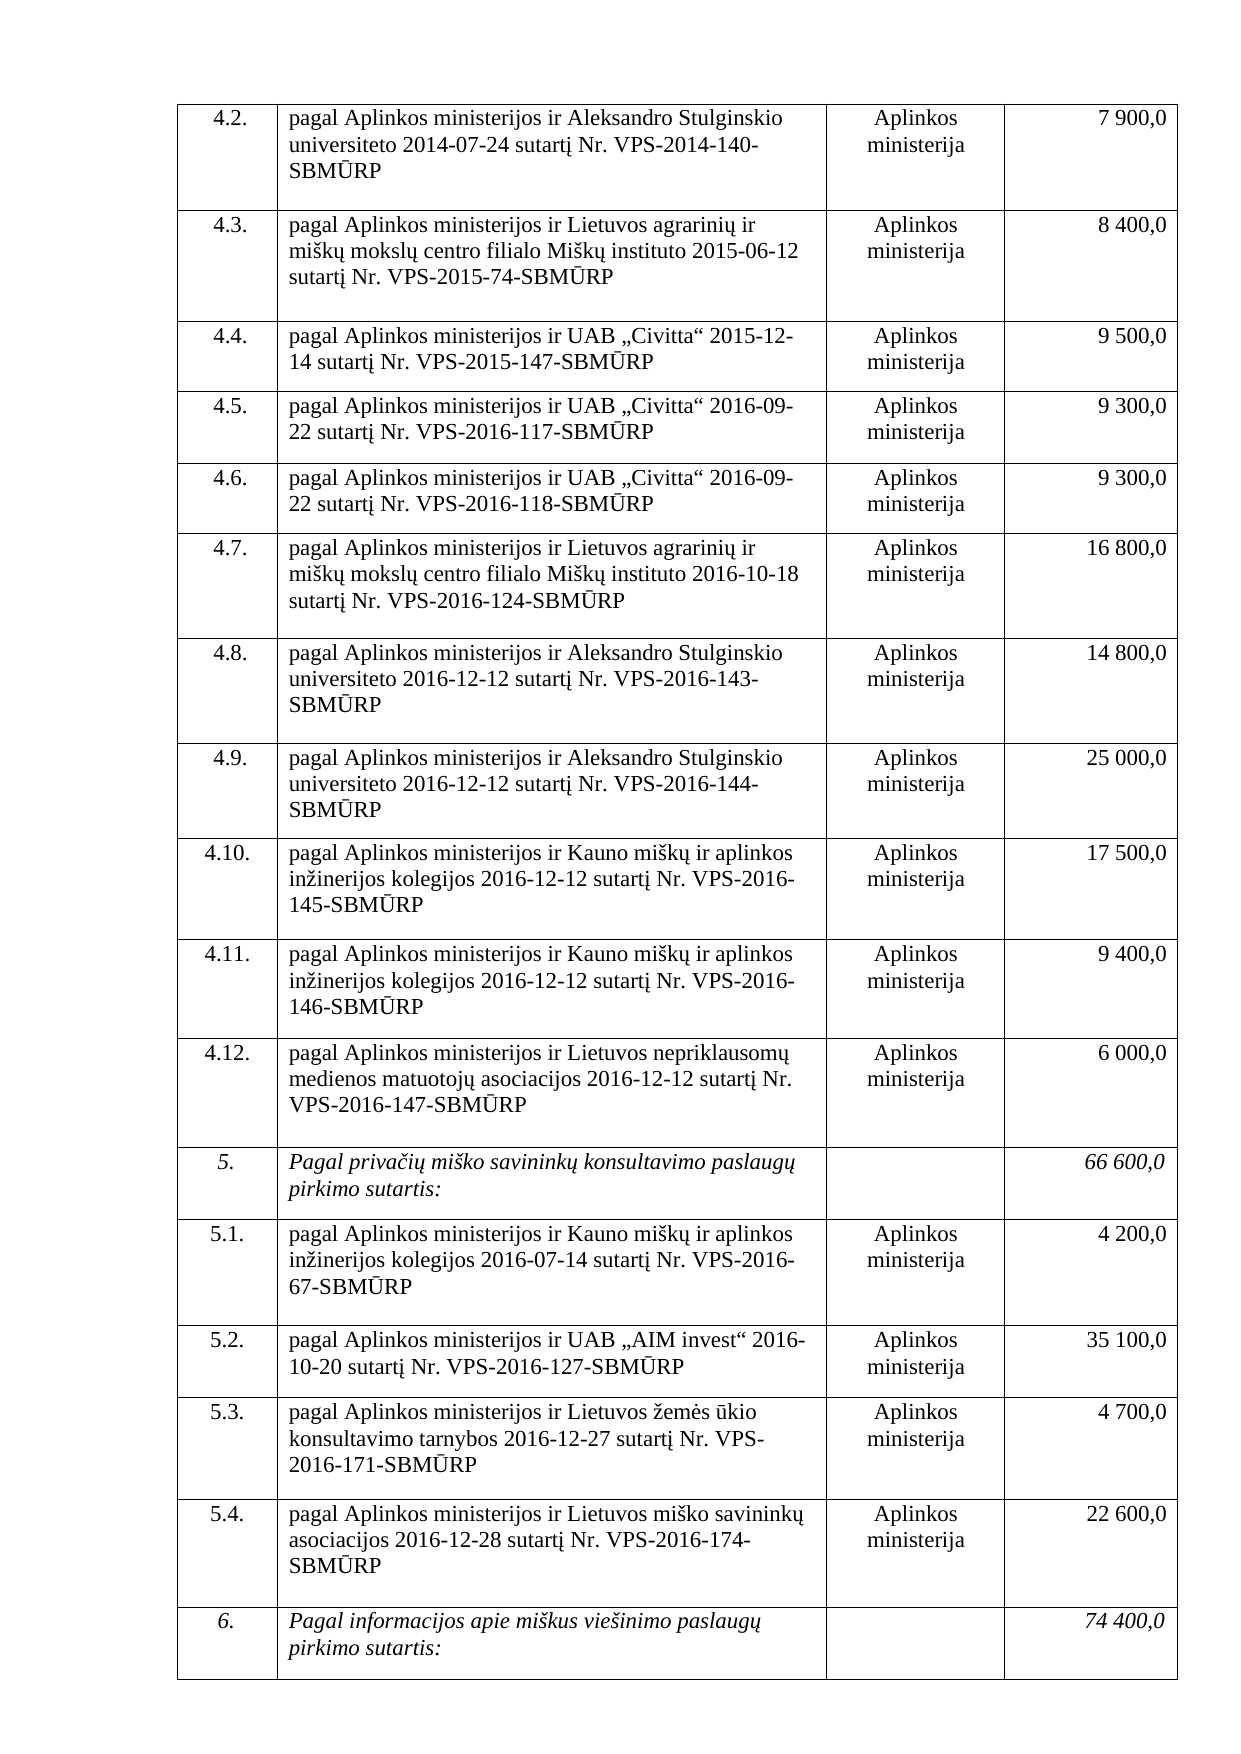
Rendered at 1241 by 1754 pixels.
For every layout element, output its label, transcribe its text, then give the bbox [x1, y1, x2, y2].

table_cell pagal Aplinkos ministerijos ir Aleksandro Stulginskio universiteto 2016-12-12 sutartį Nr. VPS-2016-144-SBMŪRP [278, 744, 826, 838]
table_cell Aplinkos ministerija [827, 322, 1004, 391]
table_cell Aplinkos ministerija [827, 211, 1004, 321]
table_cell Aplinkos ministerija [827, 1500, 1004, 1607]
table_cell Aplinkos ministerija [827, 1398, 1004, 1499]
table_cell 4 700,0 [1005, 1398, 1177, 1499]
table_cell 4.3. [178, 211, 277, 321]
table_cell 5.3. [178, 1398, 277, 1499]
table_cell 4.12. [178, 1039, 277, 1147]
table_cell 22 600,0 [1005, 1500, 1177, 1607]
table_cell 66 600,0 [1005, 1148, 1177, 1219]
table_cell pagal Aplinkos ministerijos ir Lietuvos agrarinių ir miškų mokslų centro filialo Miškų instituto 2016-10-18 sutartį Nr. VPS-2016-124-SBMŪRP [278, 534, 826, 638]
table_cell [827, 1608, 1004, 1678]
table_cell 6. [178, 1608, 277, 1678]
table_cell 4.4. [178, 322, 277, 391]
table_cell pagal Aplinkos ministerijos ir UAB „AIM invest“ 2016-10-20 sutartį Nr. VPS-2016-127-SBMŪRP [278, 1326, 826, 1397]
table_cell Aplinkos ministerija [827, 1220, 1004, 1325]
table_cell 5.4. [178, 1500, 277, 1607]
table_cell 4 200,0 [1005, 1220, 1177, 1325]
table_cell 14 800,0 [1005, 639, 1177, 742]
table_cell Aplinkos ministerija [827, 464, 1004, 533]
table_cell 9 500,0 [1005, 322, 1177, 391]
table_cell 8 400,0 [1005, 211, 1177, 321]
table_cell Pagal informacijos apie miškus viešinimo paslaugų pirkimo sutartis: [278, 1608, 826, 1678]
table_cell Aplinkos ministerija [827, 744, 1004, 838]
table_cell 5.2. [178, 1326, 277, 1397]
table_cell 9 400,0 [1005, 940, 1177, 1038]
table_cell pagal Aplinkos ministerijos ir Lietuvos agrarinių ir miškų mokslų centro filialo Miškų instituto 2015-06-12 sutartį Nr. VPS-2015-74-SBMŪRP [278, 211, 826, 321]
table_cell Aplinkos ministerija [827, 534, 1004, 638]
table_cell 4.6. [178, 464, 277, 533]
table_cell 17 500,0 [1005, 839, 1177, 939]
table_cell pagal Aplinkos ministerijos ir Kauno miškų ir aplinkos inžinerijos kolegijos 2016-12-12 sutartį Nr. VPS-2016-145-SBMŪRP [278, 839, 826, 939]
table_cell Aplinkos ministerija [827, 639, 1004, 742]
table_cell Aplinkos ministerija [827, 105, 1004, 210]
table_cell 35 100,0 [1005, 1326, 1177, 1397]
table_cell pagal Aplinkos ministerijos ir Kauno miškų ir aplinkos inžinerijos kolegijos 2016-12-12 sutartį Nr. VPS-2016-146-SBMŪRP [278, 940, 826, 1038]
table_cell 25 000,0 [1005, 744, 1177, 838]
table_cell pagal Aplinkos ministerijos ir Aleksandro Stulginskio universiteto 2016-12-12 sutartį Nr. VPS-2016-143-SBMŪRP [278, 639, 826, 742]
table_cell Aplinkos ministerija [827, 940, 1004, 1038]
table_cell pagal Aplinkos ministerijos ir Lietuvos žemės ūkio konsultavimo tarnybos 2016-12-27 sutartį Nr. VPS-2016-171-SBMŪRP [278, 1398, 826, 1499]
table_cell pagal Aplinkos ministerijos ir UAB „Civitta“ 2015-12-14 sutartį Nr. VPS-2015-147-SBMŪRP [278, 322, 826, 391]
table_cell 4.8. [178, 639, 277, 742]
table_cell 74 400,0 [1005, 1608, 1177, 1678]
table_cell 5.1. [178, 1220, 277, 1325]
table_cell 4.11. [178, 940, 277, 1038]
table_cell pagal Aplinkos ministerijos ir Lietuvos nepriklausomų medienos matuotojų asociacijos 2016-12-12 sutartį Nr. VPS-2016-147-SBMŪRP [278, 1039, 826, 1147]
table_cell 9 300,0 [1005, 464, 1177, 533]
table_cell pagal Aplinkos ministerijos ir Kauno miškų ir aplinkos inžinerijos kolegijos 2016-07-14 sutartį Nr. VPS-2016-67-SBMŪRP [278, 1220, 826, 1325]
table_cell 4.9. [178, 744, 277, 838]
table_cell 5. [178, 1148, 277, 1219]
table_cell Aplinkos ministerija [827, 1326, 1004, 1397]
table_cell 7 900,0 [1005, 105, 1177, 210]
table_cell Aplinkos ministerija [827, 392, 1004, 463]
table_cell Aplinkos ministerija [827, 1039, 1004, 1147]
table_cell 4.5. [178, 392, 277, 463]
table_cell [827, 1148, 1004, 1219]
table_cell pagal Aplinkos ministerijos ir UAB „Civitta“ 2016-09-22 sutartį Nr. VPS-2016-117-SBMŪRP [278, 392, 826, 463]
table_cell pagal Aplinkos ministerijos ir UAB „Civitta“ 2016-09-22 sutartį Nr. VPS-2016-118-SBMŪRP [278, 464, 826, 533]
table_cell 4.2. [178, 105, 277, 210]
table_cell pagal Aplinkos ministerijos ir Aleksandro Stulginskio universiteto 2014-07-24 sutartį Nr. VPS-2014-140-SBMŪRP [278, 105, 826, 210]
table_cell Aplinkos ministerija [827, 839, 1004, 939]
table_cell 6 000,0 [1005, 1039, 1177, 1147]
table_cell 4.7. [178, 534, 277, 638]
table_cell 16 800,0 [1005, 534, 1177, 638]
table_cell 9 300,0 [1005, 392, 1177, 463]
table_cell Pagal privačių miško savininkų konsultavimo paslaugų pirkimo sutartis: [278, 1148, 826, 1219]
table_cell pagal Aplinkos ministerijos ir Lietuvos miško savininkų asociacijos 2016-12-28 sutartį Nr. VPS-2016-174-SBMŪRP [278, 1500, 826, 1607]
table_cell 4.10. [178, 839, 277, 939]
